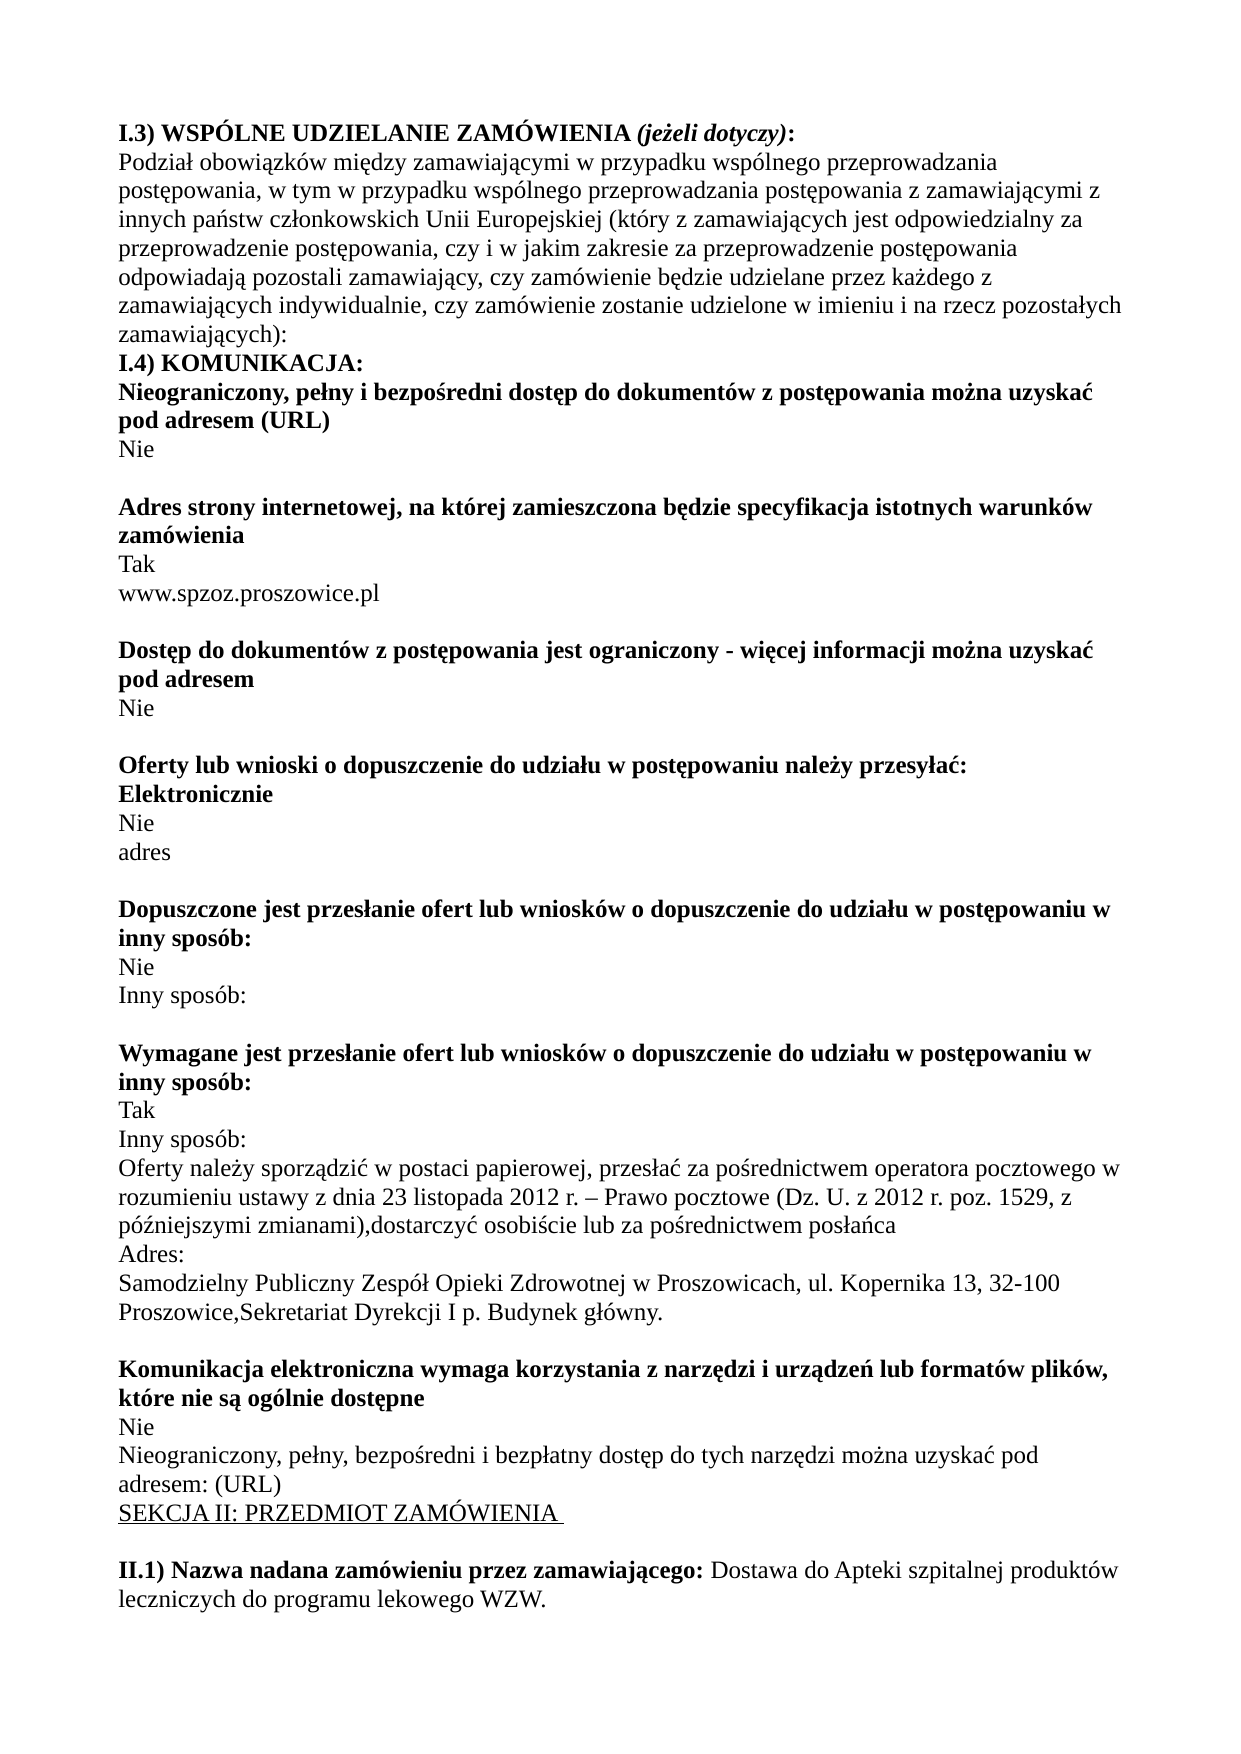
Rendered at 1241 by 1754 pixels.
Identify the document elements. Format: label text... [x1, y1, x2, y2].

text Komunikacja elektroniczna wymaga korzystania z narzędzi i urządzeń lub formatów plików, które nie są ogólnie dostępne [118, 1326, 1122, 1412]
text I.4) KOMUNIKACJA: Nieograniczony, pełny i bezpośredni dostęp do dokumentów z postępowania można uzyskać pod adresem (URL) [118, 348, 1122, 434]
text Tak www.spzoz.proszowice.pl [118, 549, 1122, 607]
text Nie adres [118, 808, 1122, 866]
text Nie [118, 434, 1122, 463]
text Oferty lub wnioski o dopuszczenie do udziału w postępowaniu należy przesyłać: Elektronicznie [118, 722, 1122, 808]
text Podział obowiązków między zamawiającymi w przypadku wspólnego przeprowadzania postępowania, w tym w przypadku wspólnego przeprowadzania postępowania z zamawiającymi z innych państw członkowskich Unii Europejskiej (który z zamawiających jest odpowiedzialny za przeprowadzenie postępowania, czy i w jakim zakresie za przeprowadzenie postępowania odpowiadają pozostali zamawiający, czy zamówienie będzie udzielane przez każdego z zamawiających indywidualnie, czy zamówienie zostanie udzielone w imieniu i na rzecz pozostałych zamawiających): [118, 147, 1122, 348]
text I.3) WSPÓLNE UDZIELANIE ZAMÓWIENIA (jeżeli dotyczy): [118, 118, 1122, 147]
text Adres strony internetowej, na której zamieszczona będzie specyfikacja istotnych warunków zamówienia [118, 463, 1122, 549]
text Nie Nieograniczony, pełny, bezpośredni i bezpłatny dostęp do tych narzędzi można uzyskać pod adresem: (URL) [118, 1412, 1122, 1498]
text SEKCJA II: PRZEDMIOT ZAMÓWIENIA [118, 1498, 1122, 1527]
text Nie [118, 693, 1122, 722]
text Dopuszczone jest przesłanie ofert lub wniosków o dopuszczenie do udziału w postępowaniu w inny sposób: Nie Inny sposób: Wymagane jest przesłanie ofert lub wniosków o dopuszczenie do udziału w postępowaniu w inny sposób: Tak Inny sposób: Oferty należy sporządzić w postaci papierowej, przesłać za pośrednictwem operatora pocztowego w rozumieniu ustawy z dnia 23 listopada 2012 r. – Prawo pocztowe (Dz. U. z 2012 r. poz. 1529, z późniejszymi zmianami),dostarczyć osobiście lub za pośrednictwem posłańca Adres: Samodzielny Publiczny Zespół Opieki Zdrowotnej w Proszowicach, ul. Kopernika 13, 32-100 Proszowice,Sekretariat Dyrekcji I p. Budynek główny. [118, 894, 1122, 1326]
text Dostęp do dokumentów z postępowania jest ograniczony - więcej informacji można uzyskać pod adresem [118, 607, 1122, 693]
text II.1) Nazwa nadana zamówieniu przez zamawiającego: Dostawa do Apteki szpitalnej produktów leczniczych do programu lekowego WZW. [118, 1527, 1122, 1613]
